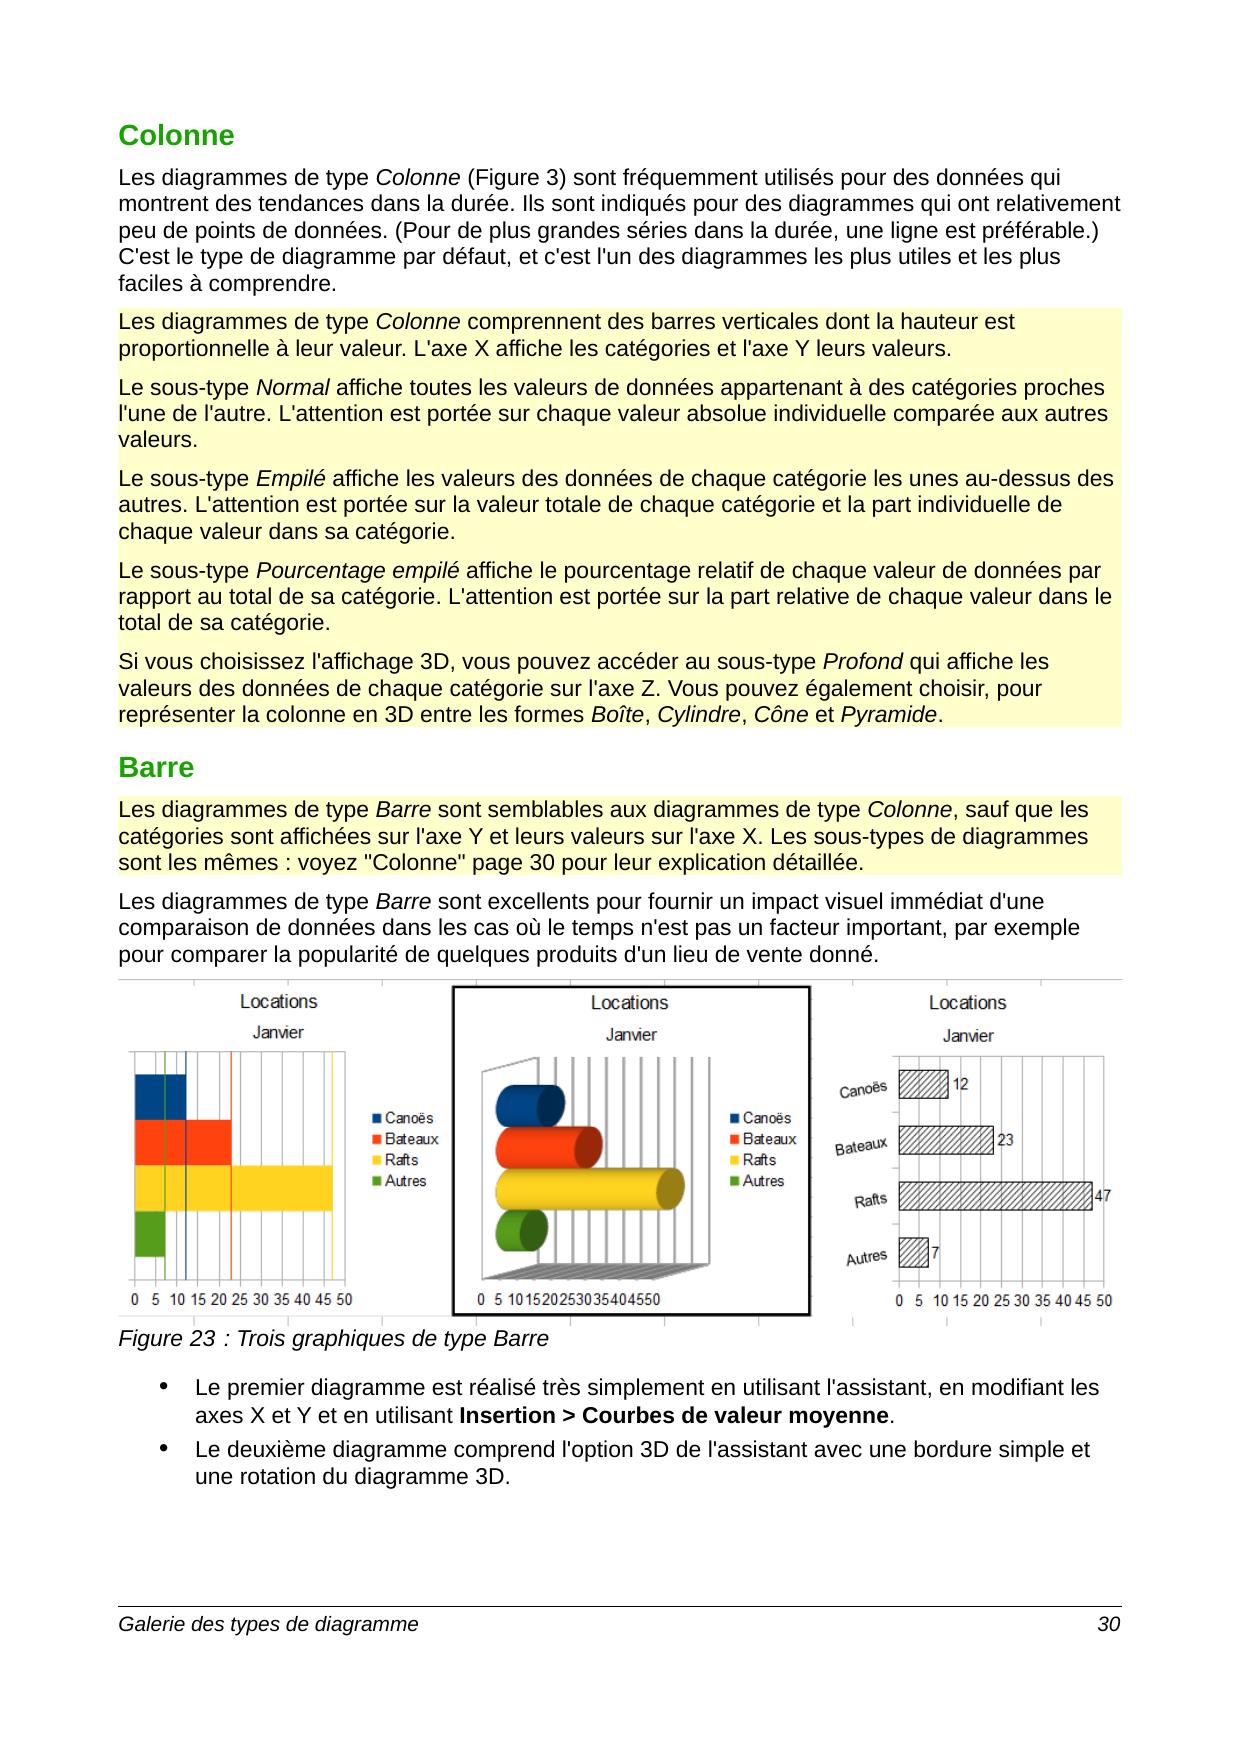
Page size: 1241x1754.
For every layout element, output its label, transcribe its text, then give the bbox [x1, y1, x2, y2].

text Figure 23 : Trois graphiques de type Barre [118, 1326, 1122, 1352]
text Les diagrammes de type Colonne comprennent des barres verticales dont la hauteur est proportionnelle à leur valeur. L'axe X affiche les catégories et l'axe Y leurs valeurs. [118, 308, 1122, 361]
subtitle Barre [118, 750, 1122, 784]
text Le sous-type Normal affiche toutes les valeurs de données appartenant à des catégories proches l'une de l'autre. L'attention est portée sur chaque valeur absolue individuelle comparée aux autres valeurs. [118, 373, 1122, 453]
picture [118, 979, 1123, 1326]
subtitle Colonne [118, 118, 1122, 152]
list Le deuxième diagramme comprend l'option 3D de l'assistant avec une bordure simple et une rotation du diagramme 3D. [156, 1434, 1122, 1490]
text Les diagrammes de type Barre sont excellents pour fournir un impact visuel immédiat d'une comparaison de données dans les cas où le temps n'est pas un facteur important, par exemple pour comparer la popularité de quelques produits d'un lieu de vente donné. [118, 888, 1122, 967]
text Si vous choisissez l'affichage 3D, vous pouvez accéder au sous-type Profond qui affiche les valeurs des données de chaque catégorie sur l'axe Z. Vous pouvez également choisir, pour représenter la colonne en 3D entre les formes Boîte, Cylindre, Cône et Pyramide. [118, 648, 1122, 727]
text Le sous-type Pourcentage empilé affiche le pourcentage relatif de chaque valeur de données par rapport au total de sa catégorie. L'attention est portée sur la part relative de chaque valeur dans le total de sa catégorie. [118, 557, 1122, 636]
text Le sous-type Empilé affiche les valeurs des données de chaque catégorie les unes au-dessus des autres. L'attention est portée sur la valeur totale de chaque catégorie et la part individuelle de chaque valeur dans sa catégorie. [118, 465, 1122, 544]
list Le premier diagramme est réalisé très simplement en utilisant l'assistant, en modifiant les axes X et Y et en utilisant Insertion > Courbes de valeur moyenne. [156, 1372, 1122, 1428]
text Les diagrammes de type Barre sont semblables aux diagrammes de type Colonne, sauf que les catégories sont affichées sur l'axe Y et leurs valeurs sur l'axe X. Les sous-types de diagrammes sont les mêmes : voyez "Colonne" page 30 pour leur explication détaillée. [118, 796, 1122, 875]
text Les diagrammes de type Colonne (Figure 3) sont fréquemment utilisés pour des données qui montrent des tendances dans la durée. Ils sont indiqués pour des diagrammes qui ont relativement peu de points de données. (Pour de plus grandes séries dans la durée, une ligne est préférable.) C'est le type de diagramme par défaut, et c'est l'un des diagrammes les plus utiles et les plus faciles à comprendre. [118, 164, 1122, 296]
